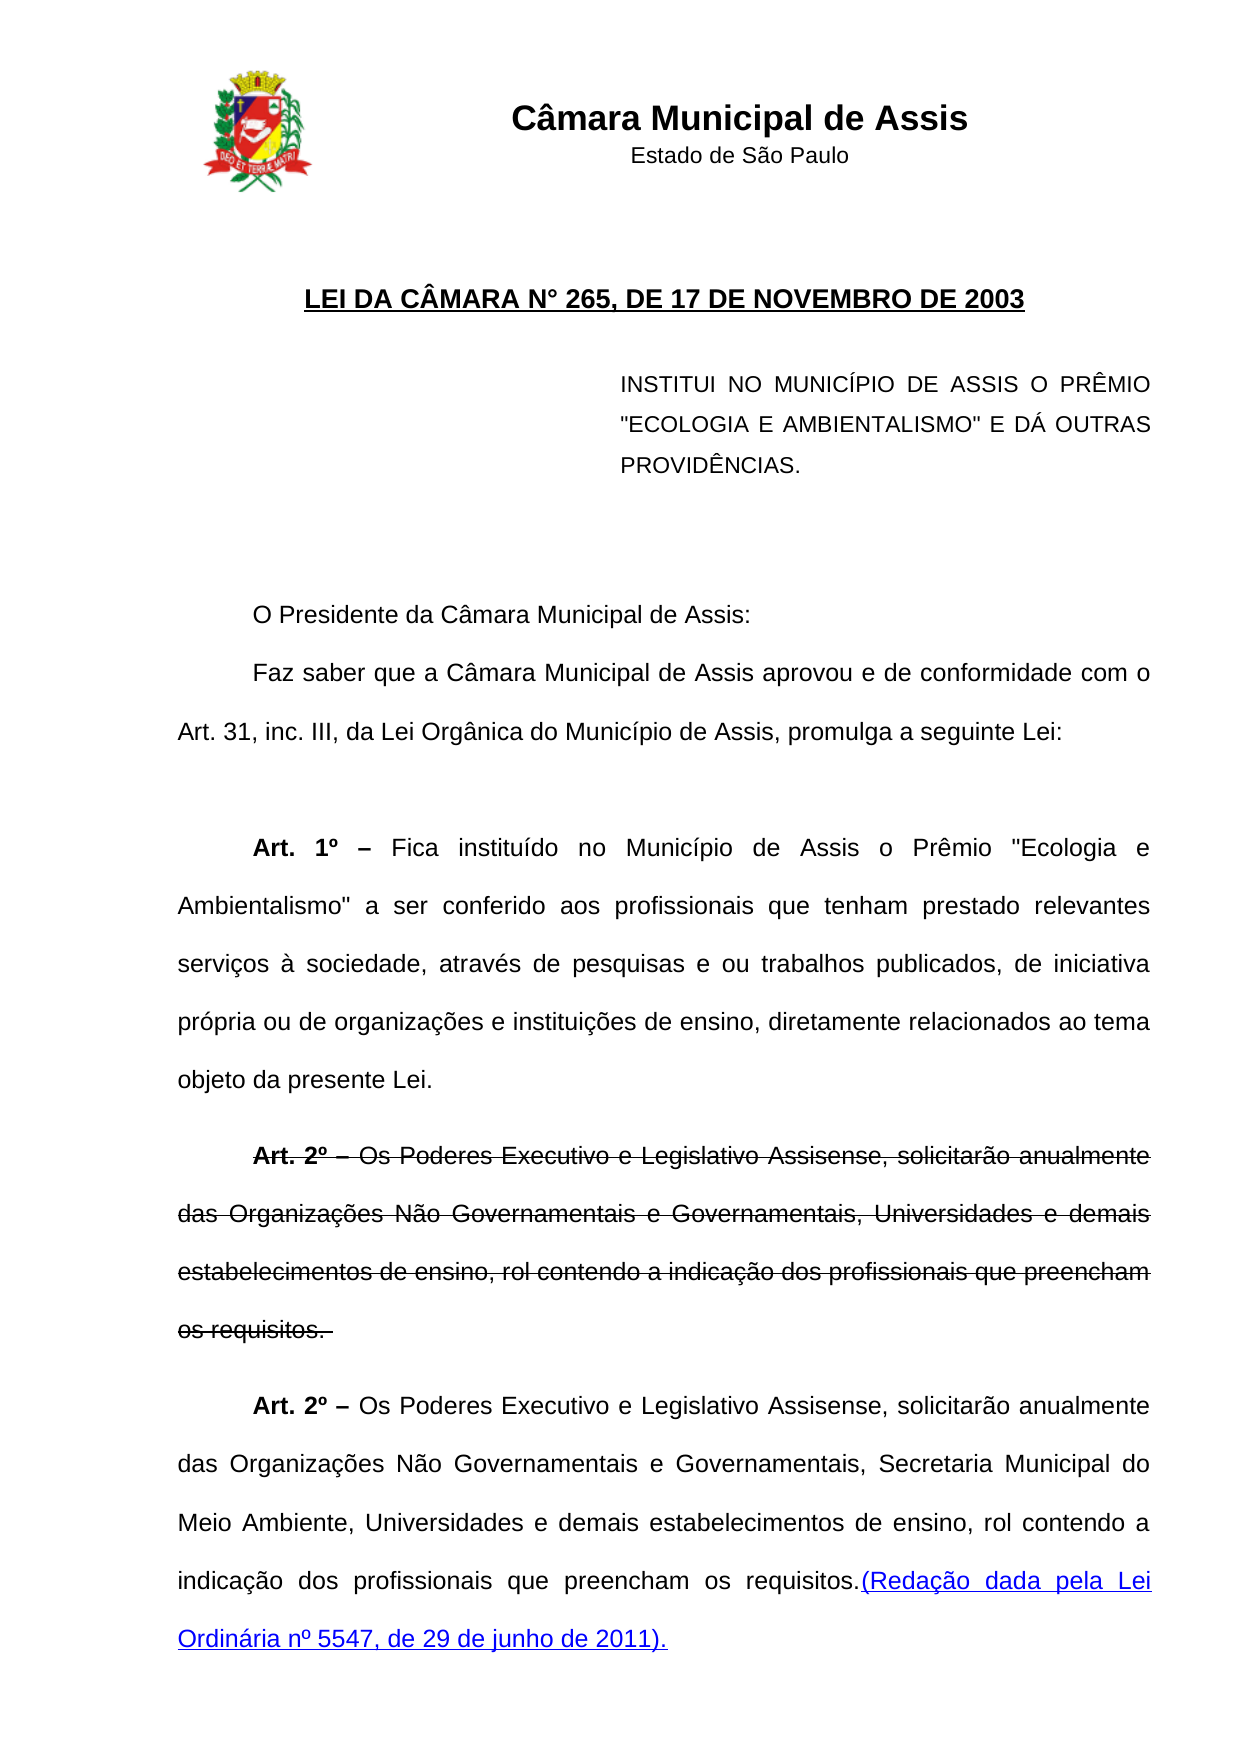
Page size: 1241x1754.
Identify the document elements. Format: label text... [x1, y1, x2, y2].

text INSTITUI NO MUNICÍPIO DE ASSIS O PRÊMIO "ECOLOGIA E AMBIENTALISMO" E DÁ OUTRAS PROVIDÊNCIAS. [620, 370, 1152, 478]
text Câmara Municipal de Assis [328, 97, 1152, 138]
text Art. 1º – Fica instituído no Município de Assis o Prêmio "Ecologia e Ambientalismo" a ser conferido aos profissionais que tenham prestado relevantes serviços à sociedade, através de pesquisas e ou trabalhos publicados, de iniciativa própria ou de organizações e instituições de ensino, diretamente relacionados ao tema objeto da presente Lei. [177, 833, 1152, 1094]
text [177, 141, 192, 168]
text O Presidente da Câmara Municipal de Assis: [177, 600, 1152, 629]
text LEI DA CÂMARA N° 265, DE 17 DE NOVEMBRO DE 2003 [177, 283, 1152, 314]
text Art. 2º – Os Poderes Executivo e Legislativo Assisense, solicitarão anualmente das Organizações Não Governamentais e Governamentais, Secretaria Municipal do Meio Ambiente, Universidades e demais estabelecimentos de ensino, rol contendo a indicação dos profissionais que preencham os requisitos.(Redação dada pela Lei Ordinária nº 5547, de 29 de junho de 2011). [177, 1391, 1152, 1653]
text [177, 97, 192, 138]
picture [192, 65, 326, 199]
text Art. 2º – Os Poderes Executivo e Legislativo Assisense, solicitarão anualmente das Organizações Não Governamentais e Governamentais, Universidades e demais estabelecimentos de ensino, rol contendo a indicação dos profissionais que preencham os requisitos. [177, 1141, 1152, 1344]
text Estado de São Paulo [328, 141, 1152, 168]
text Faz saber que a Câmara Municipal de Assis aprovou e de conformidade com o Art. 31, inc. III, da Lei Orgânica do Município de Assis, promulga a seguinte Lei: [177, 658, 1152, 745]
